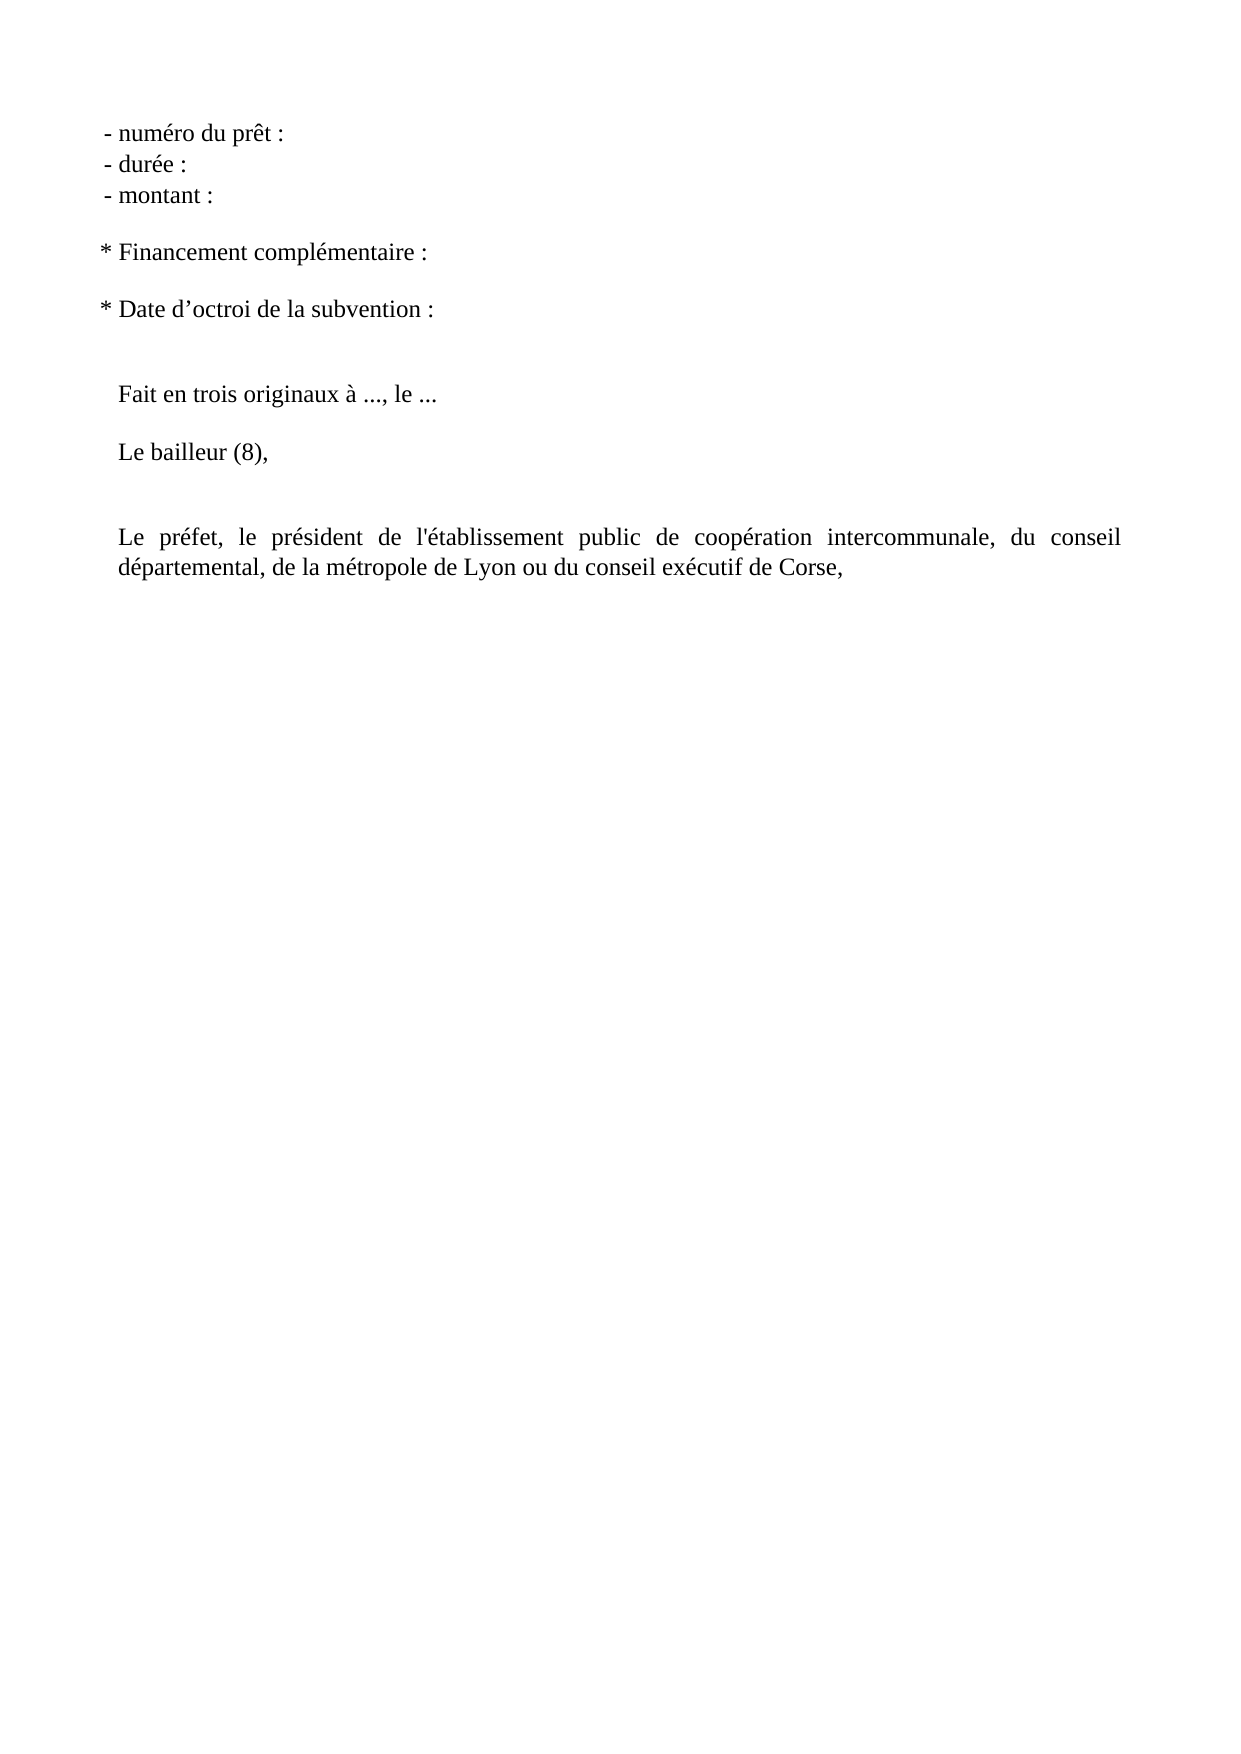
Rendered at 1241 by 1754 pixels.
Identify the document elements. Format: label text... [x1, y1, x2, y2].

text Le bailleur (8), [118, 437, 1122, 465]
list durée : [104, 149, 1122, 178]
list montant : [104, 180, 1122, 208]
list numéro du prêt : [104, 118, 1122, 147]
text Le préfet, le président de l'établissement public de coopération intercommunale, du conseil départemental, de la métropole de Lyon ou du conseil exécutif de Corse, [118, 522, 1122, 581]
text Fait en trois originaux à ..., le ... [118, 379, 1122, 408]
list Financement complémentaire : [99, 237, 1122, 266]
list Date d’octroi de la subvention : [99, 294, 1122, 323]
